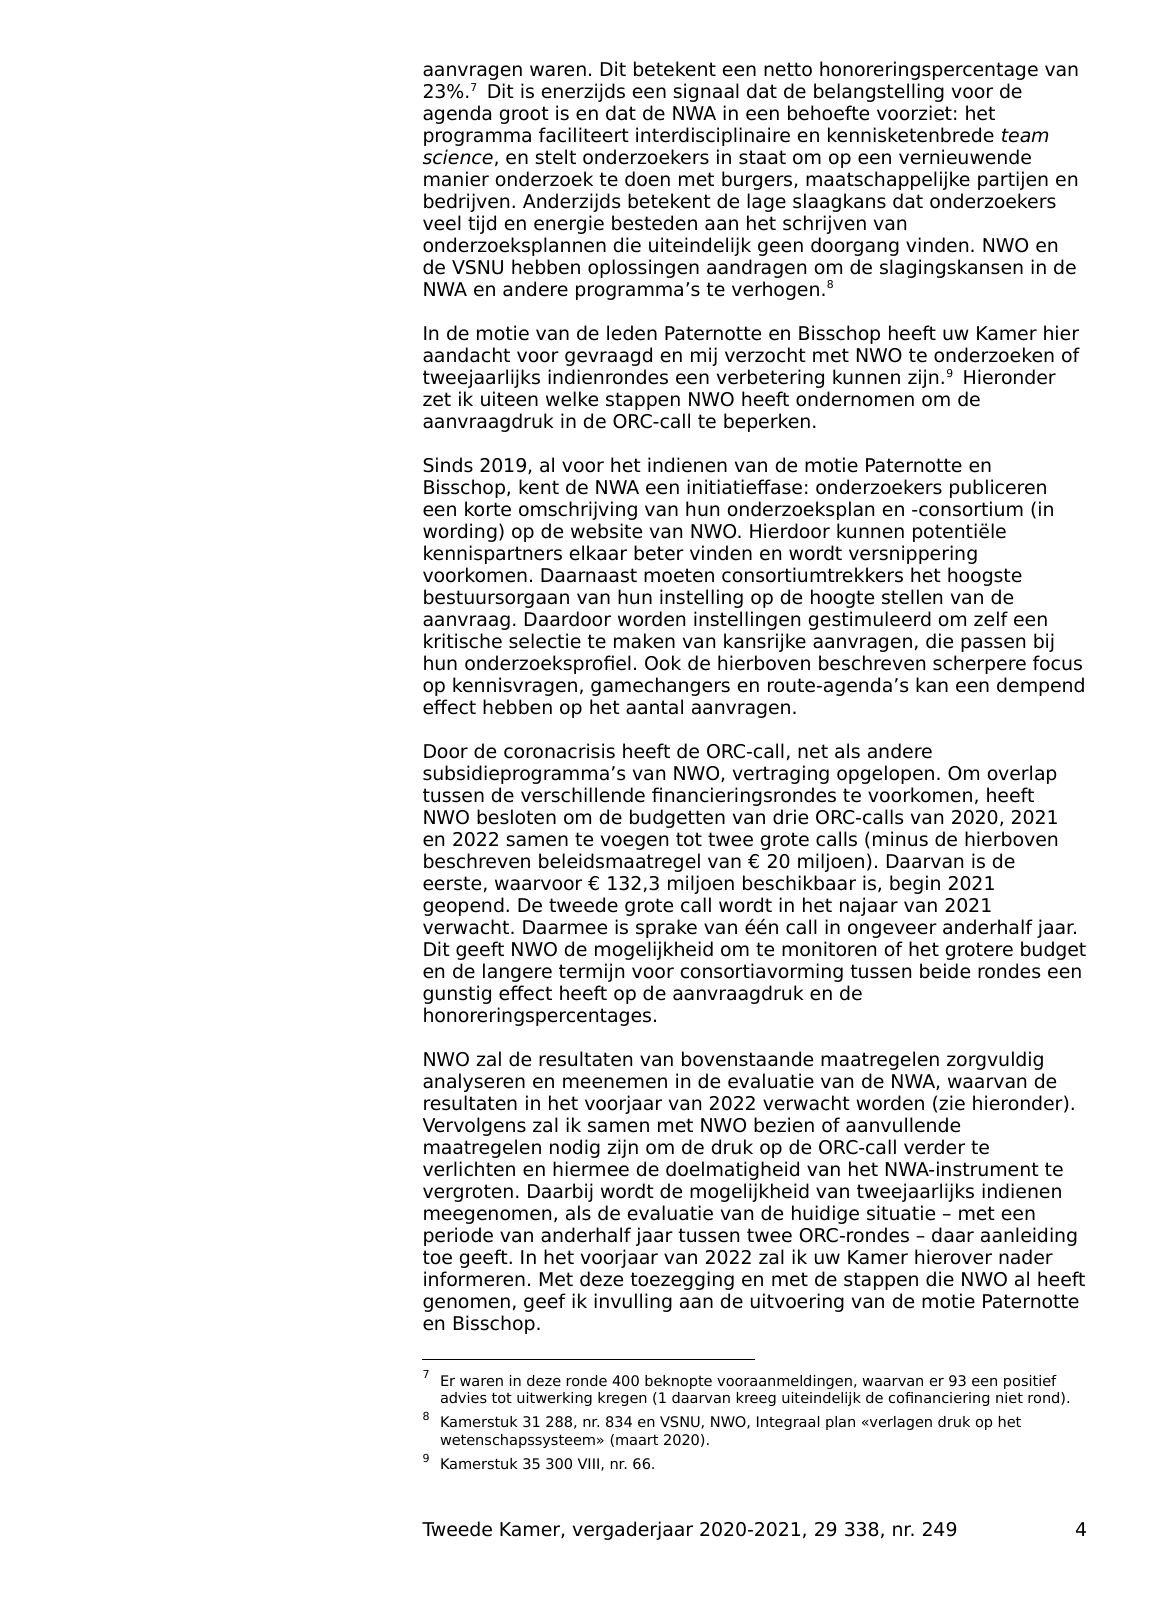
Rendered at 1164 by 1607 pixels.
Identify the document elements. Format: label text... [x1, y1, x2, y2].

text NWO zal de resultaten van bovenstaande maatregelen zorgvuldig analyseren en meenemen in de evaluatie van de NWA, waarvan de resultaten in het voorjaar van 2022 verwacht worden (zie hieronder). Vervolgens zal ik samen met NWO bezien of aanvullende maatregelen nodig zijn om de druk op de ORC-call verder te verlichten en hiermee de doelmatigheid van het NWA-instrument te vergroten. Daarbij wordt de mogelijkheid van tweejaarlijks indienen meegenomen, als de evaluatie van de huidige situatie – met een periode van anderhalf jaar tussen twee ORC-rondes – daar aanleiding toe geeft. In het voorjaar van 2022 zal ik uw Kamer hierover nader informeren. Met deze toezegging en met de stappen die NWO al heeft genomen, geef ik invulling aan de uitvoering van de motie Paternotte en Bisschop. [422, 1049, 1087, 1335]
text Er waren in deze ronde 400 beknopte vooraanmeldingen, waarvan er 93 een positief advies tot uitwerking kregen (1 daarvan kreeg uiteindelijk de cofinanciering niet rond). [422, 1368, 1087, 1407]
text Kamerstuk 31 288, nr. 834 en VSNU, NWO, Integraal plan «verlagen druk op het wetenschapssysteem» (maart 2020). [422, 1410, 1087, 1449]
text Door de coronacrisis heeft de ORC-call, net als andere subsidieprogramma’s van NWO, vertraging opgelopen. Om overlap tussen de verschillende financieringsrondes te voorkomen, heeft NWO besloten om de budgetten van drie ORC-calls van 2020, 2021 en 2022 samen te voegen tot twee grote calls (minus de hierboven beschreven beleidsmaatregel van € 20 miljoen). Daarvan is de eerste, waarvoor € 132,3 miljoen beschikbaar is, begin 2021 geopend. De tweede grote call wordt in het najaar van 2021 verwacht. Daarmee is sprake van één call in ongeveer anderhalf jaar. Dit geeft NWO de mogelijkheid om te monitoren of het grotere budget en de langere termijn voor consortiavorming tussen beide rondes een gunstig effect heeft op de aanvraagdruk en de honoreringspercentages. [422, 741, 1087, 1027]
text Kamerstuk 35 300 VIII, nr. 66. [422, 1452, 1087, 1474]
text aanvragen waren. Dit betekent een netto honoreringspercentage van 23%. Dit is enerzijds een signaal dat de belangstelling voor de agenda groot is en dat de NWA in een behoefte voorziet: het programma faciliteert interdisciplinaire en kennisketenbrede team science, en stelt onderzoekers in staat om op een vernieuwende manier onderzoek te doen met burgers, maatschappelijke partijen en bedrijven. Anderzijds betekent de lage slaagkans dat onderzoekers veel tijd en energie besteden aan het schrijven van onderzoeksplannen die uiteindelijk geen doorgang vinden. NWO en de VSNU hebben oplossingen aandragen om de slagingskansen in de NWA en andere programma’s te verhogen. [422, 59, 1087, 301]
text In de motie van de leden Paternotte en Bisschop heeft uw Kamer hier aandacht voor gevraagd en mij verzocht met NWO te onderzoeken of tweejaarlijks indienrondes een verbetering kunnen zijn. Hieronder zet ik uiteen welke stappen NWO heeft ondernomen om de aanvraagdruk in de ORC-call te beperken. [422, 323, 1087, 433]
text Sinds 2019, al voor het indienen van de motie Paternotte en Bisschop, kent de NWA een initiatieffase: onderzoekers publiceren een korte omschrijving van hun onderzoeksplan en -consortium (in wording) op de website van NWO. Hierdoor kunnen potentiële kennispartners elkaar beter vinden en wordt versnippering voorkomen. Daarnaast moeten consortiumtrekkers het hoogste bestuursorgaan van hun instelling op de hoogte stellen van de aanvraag. Daardoor worden instellingen gestimuleerd om zelf een kritische selectie te maken van kansrijke aanvragen, die passen bij hun onderzoeksprofiel. Ook de hierboven beschreven scherpere focus op kennisvragen, gamechangers en route-agenda’s kan een dempend effect hebben op het aantal aanvragen. [422, 455, 1087, 719]
